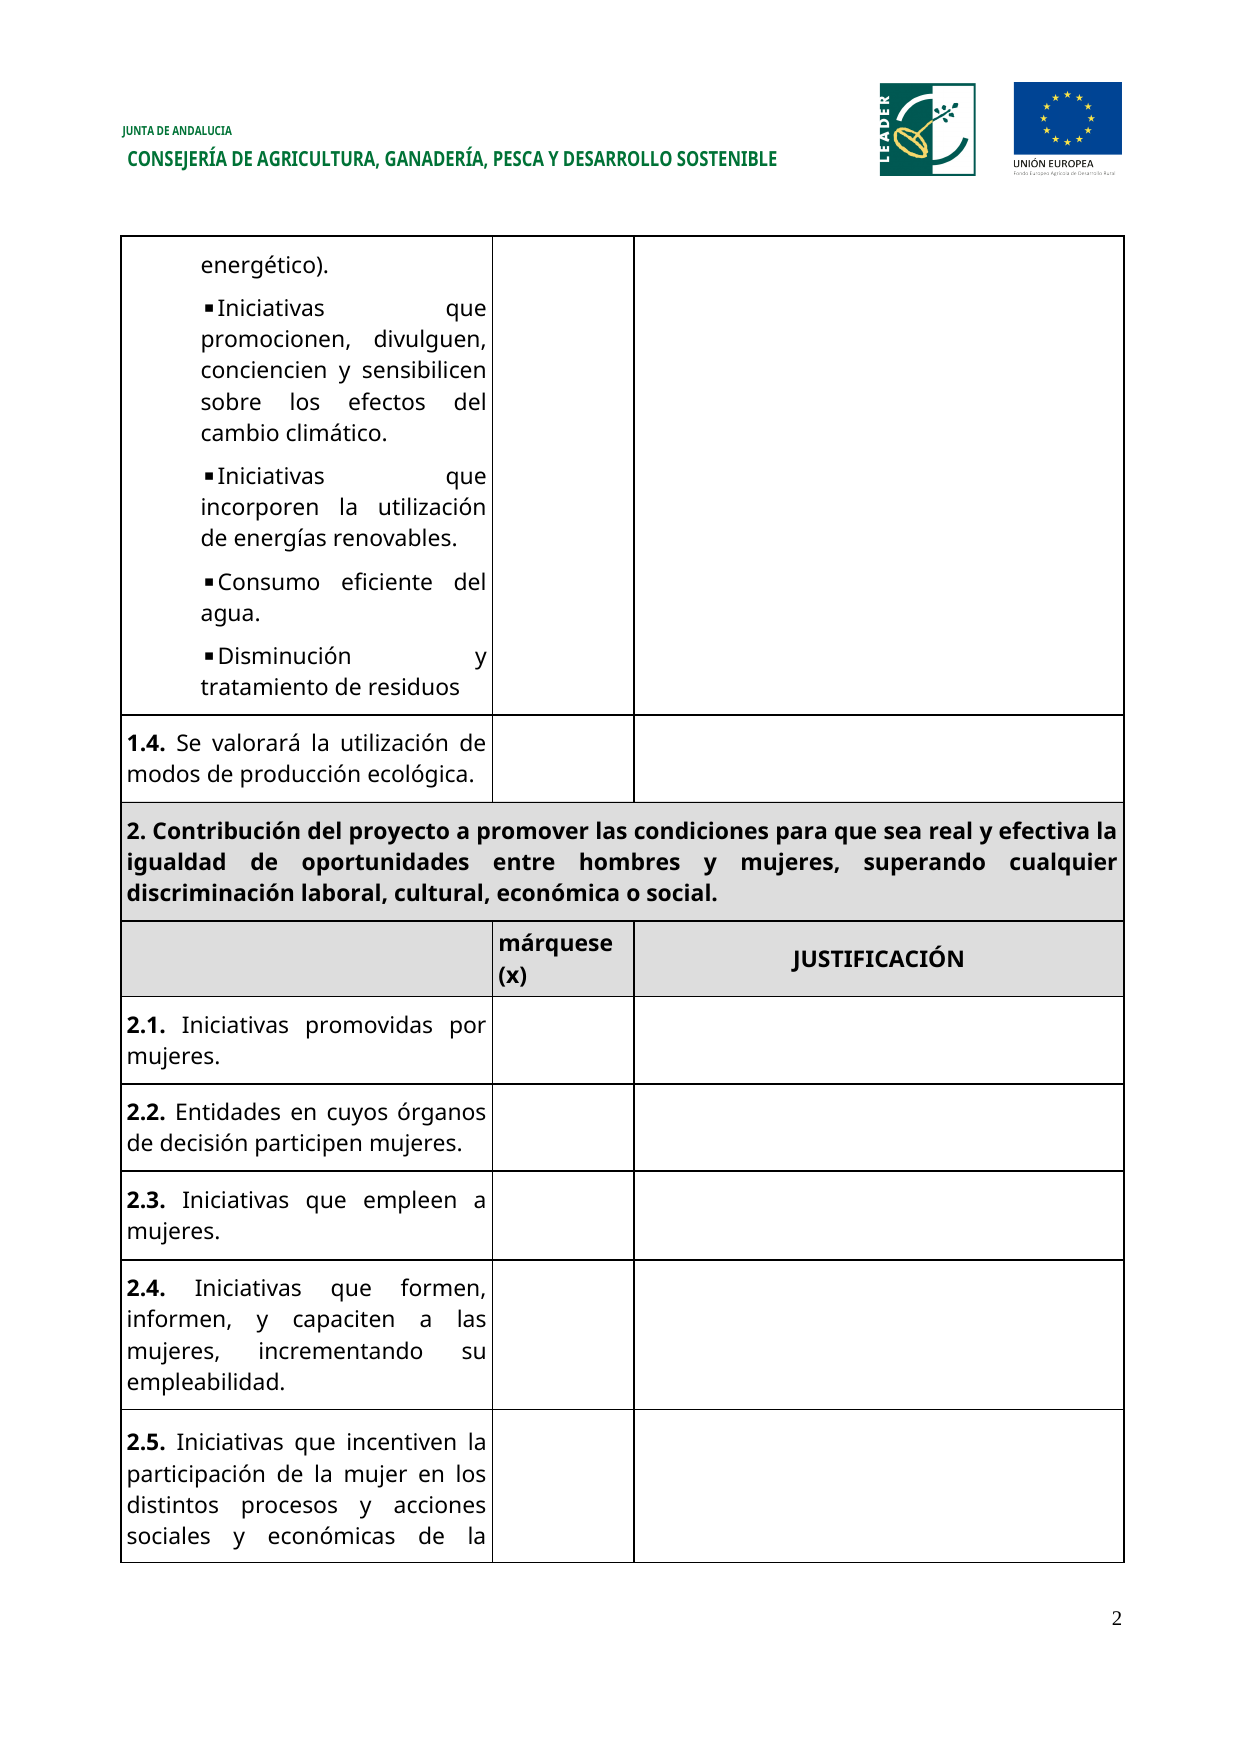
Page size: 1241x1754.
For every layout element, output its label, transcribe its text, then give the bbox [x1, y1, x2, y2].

table_cell [493, 997, 633, 1083]
table_cell márquese (x) [493, 922, 633, 996]
table_cell 2.4. Iniciativas que formen, informen, y capaciten a las mujeres, incrementando su empleabilidad. [122, 1261, 492, 1409]
table_cell [122, 922, 492, 996]
table_cell [493, 716, 633, 801]
table_cell JUSTIFICACIÓN [635, 922, 1123, 996]
table_cell [635, 1172, 1123, 1259]
table_cell [493, 1085, 633, 1170]
table_cell 2.1. Iniciativas promovidas por mujeres. [122, 997, 492, 1083]
table_cell [493, 1261, 633, 1409]
table_cell [493, 237, 633, 714]
table_cell [493, 1172, 633, 1259]
table_cell energético). Iniciativas que promocionen, divulguen, conciencien y sensibilicen sobre los efectos del cambio climático. Iniciativas que incorporen la utilización de energías renovables. Consumo eficiente del agua. Disminución y tratamiento de residuos [122, 237, 492, 714]
table_cell [635, 997, 1123, 1083]
table_cell [635, 1410, 1123, 1562]
table_cell 1.4. Se valorará la utilización de modos de producción ecológica. [122, 716, 492, 801]
table_cell 2.5. Iniciativas que incentiven la participación de la mujer en los distintos procesos y acciones sociales y económicas de la [122, 1410, 492, 1562]
table_cell [493, 1410, 633, 1562]
table_cell [635, 1085, 1123, 1170]
table_cell [635, 1261, 1123, 1409]
table_cell 2.3. Iniciativas que empleen a mujeres. [122, 1172, 492, 1259]
table_cell 2. Contribución del proyecto a promover las condiciones para que sea real y efectiva la igualdad de oportunidades entre hombres y mujeres, superando cualquier discriminación laboral, cultural, económica o social. [122, 803, 1123, 920]
picture [1013, 82, 1122, 176]
table_cell [635, 716, 1123, 801]
table_cell 2.2. Entidades en cuyos órganos de decisión participen mujeres. [122, 1085, 492, 1170]
table_cell [635, 237, 1123, 714]
